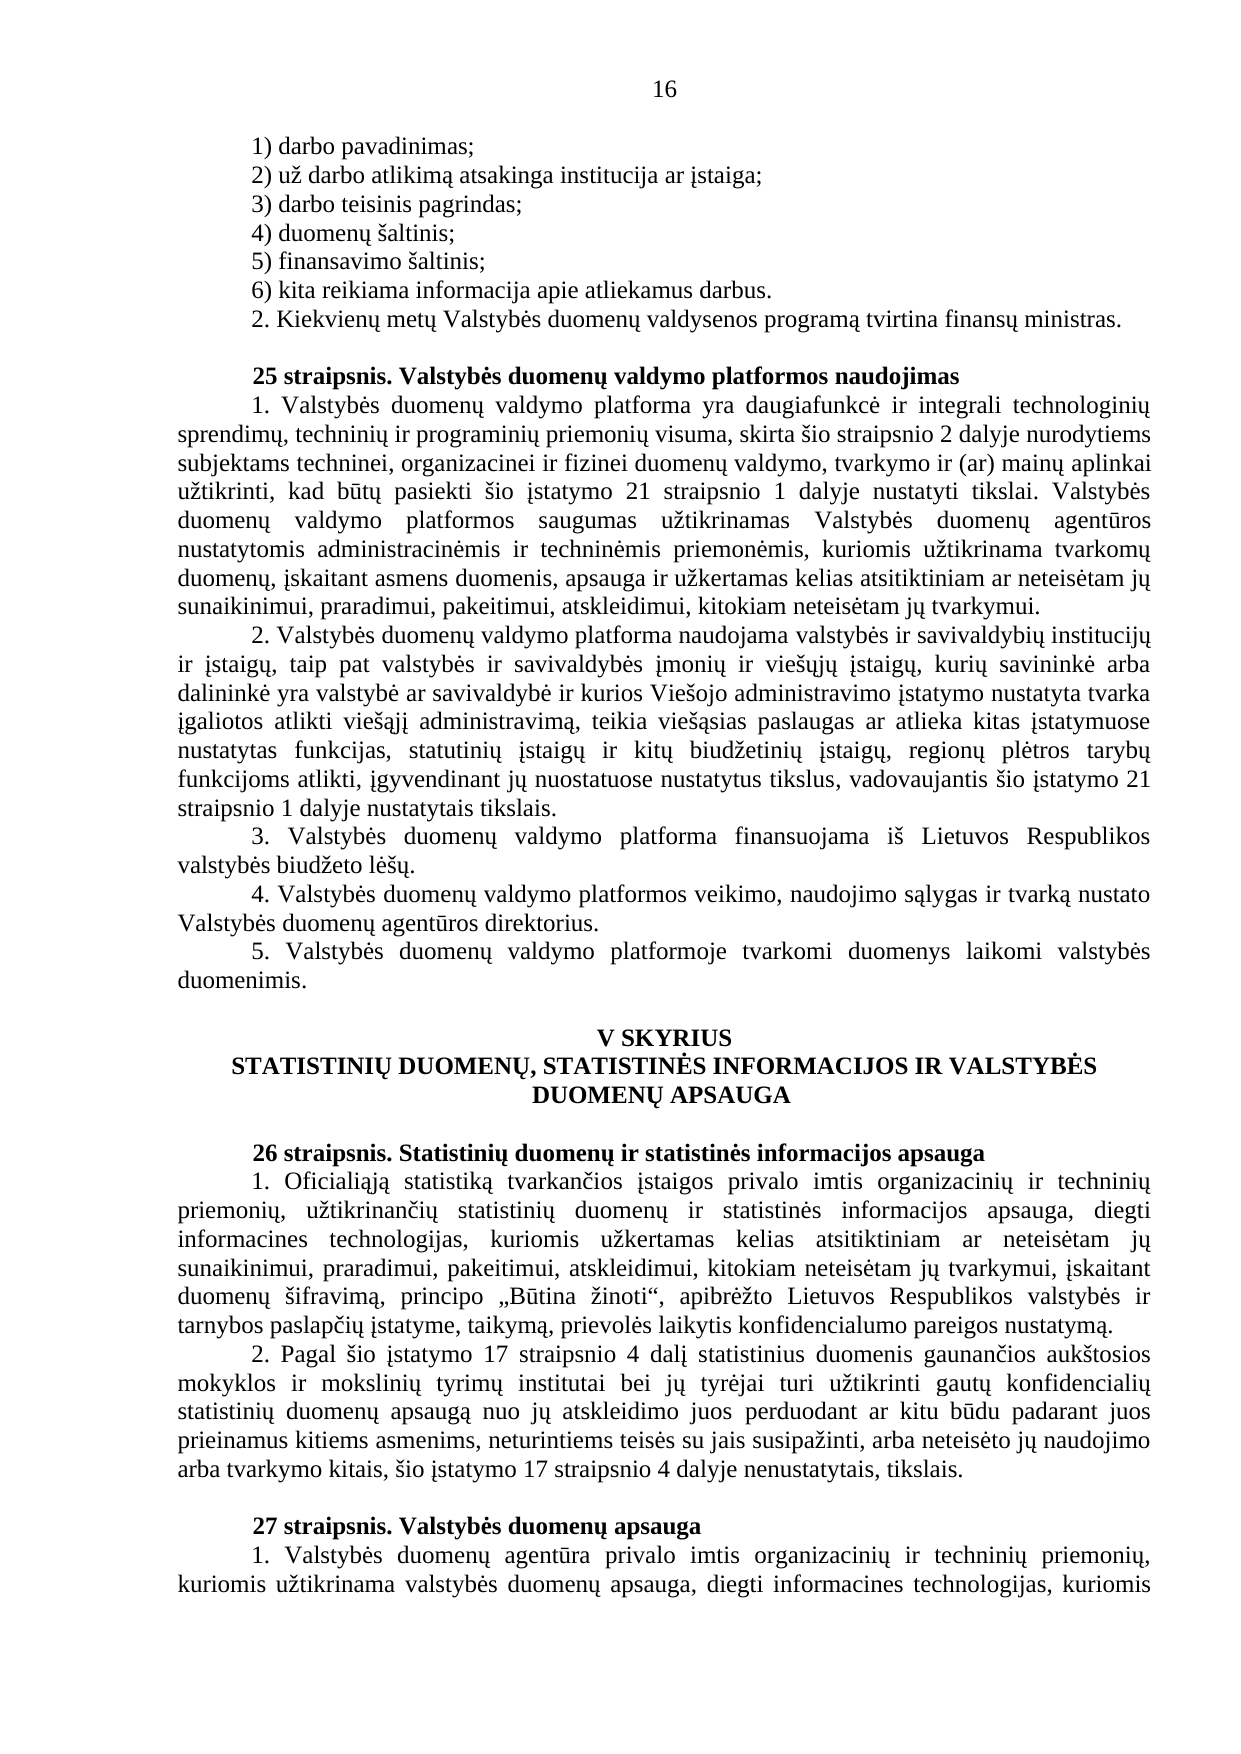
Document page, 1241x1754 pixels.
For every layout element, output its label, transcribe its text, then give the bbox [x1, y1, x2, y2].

text 3) darbo teisinis pagrindas; [177, 189, 1152, 218]
subtitle 25 straipsnis. Valstybės duomenų valdymo platformos naudojimas [177, 361, 1152, 390]
subtitle STATISTINIŲ DUOMENŲ, STATISTINĖS INFORMACIJOS IR VALSTYBĖS DUOMENŲ APSAUGA [177, 1051, 1152, 1109]
subtitle 27 straipsnis. Valstybės duomenų apsauga [177, 1511, 1152, 1540]
text V SKYRIUS [177, 1023, 1152, 1051]
text 5. Valstybės duomenų valdymo platformoje tvarkomi duomenys laikomi valstybės duomenimis. [177, 936, 1152, 994]
text 1. Valstybės duomenų valdymo platforma yra daugiafunkcė ir integrali technologinių sprendimų, techninių ir programinių priemonių visuma, skirta šio straipsnio 2 dalyje nurodytiems subjektams techninei, organizacinei ir fizinei duomenų valdymo, tvarkymo ir (ar) mainų aplinkai užtikrinti, kad būtų pasiekti šio įstatymo 21 straipsnio 1 dalyje nustatyti tikslai. Valstybės duomenų valdymo platformos saugumas užtikrinamas Valstybės duomenų agentūros nustatytomis administracinėmis ir techninėmis priemonėmis, kuriomis užtikrinama tvarkomų duomenų, įskaitant asmens duomenis, apsauga ir užkertamas kelias atsitiktiniam ar neteisėtam jų sunaikinimui, praradimui, pakeitimui, atskleidimui, kitokiam neteisėtam jų tvarkymui. [177, 390, 1152, 620]
text 5) finansavimo šaltinis; [177, 246, 1152, 275]
text 1. Oficialiąją statistiką tvarkančios įstaigos privalo imtis organizacinių ir techninių priemonių, užtikrinančių statistinių duomenų ir statistinės informacijos apsauga, diegti informacines technologijas, kuriomis užkertamas kelias atsitiktiniam ar neteisėtam jų sunaikinimui, praradimui, pakeitimui, atskleidimui, kitokiam neteisėtam jų tvarkymui, įskaitant duomenų šifravimą, principo „Būtina žinoti“, apibrėžto Lietuvos Respublikos valstybės ir tarnybos paslapčių įstatyme, taikymą, prievolės laikytis konfidencialumo pareigos nustatymą. [177, 1166, 1152, 1339]
text 3. Valstybės duomenų valdymo platforma finansuojama iš Lietuvos Respublikos valstybės biudžeto lėšų. [177, 821, 1152, 879]
text 6) kita reikiama informacija apie atliekamus darbus. [177, 275, 1152, 304]
text 4. Valstybės duomenų valdymo platformos veikimo, naudojimo sąlygas ir tvarką nustato Valstybės duomenų agentūros direktorius. [177, 879, 1152, 936]
text 2. Pagal šio įstatymo 17 straipsnio 4 dalį statistinius duomenis gaunančios aukštosios mokyklos ir mokslinių tyrimų institutai bei jų tyrėjai turi užtikrinti gautų konfidencialių statistinių duomenų apsaugą nuo jų atskleidimo juos perduodant ar kitu būdu padarant juos prieinamus kitiems asmenims, neturintiems teisės su jais susipažinti, arba neteisėto jų naudojimo arba tvarkymo kitais, šio įstatymo 17 straipsnio 4 dalyje nenustatytais, tikslais. [177, 1339, 1152, 1483]
text 1. Valstybės duomenų agentūra privalo imtis organizacinių ir techninių priemonių, kuriomis užtikrinama valstybės duomenų apsauga, diegti informacines technologijas, kuriomis [177, 1540, 1152, 1598]
text 1) darbo pavadinimas; [177, 131, 1152, 160]
text 4) duomenų šaltinis; [177, 218, 1152, 246]
subtitle 26 straipsnis. Statistinių duomenų ir statistinės informacijos apsauga [177, 1138, 1152, 1166]
text 2. Valstybės duomenų valdymo platforma naudojama valstybės ir savivaldybių institucijų ir įstaigų, taip pat valstybės ir savivaldybės įmonių ir viešųjų įstaigų, kurių savininkė arba dalininkė yra valstybė ar savivaldybė ir kurios Viešojo administravimo įstatymo nustatyta tvarka įgaliotos atlikti viešąjį administravimą, teikia viešąsias paslaugas ar atlieka kitas įstatymuose nustatytas funkcijas, statutinių įstaigų ir kitų biudžetinių įstaigų, regionų plėtros tarybų funkcijoms atlikti, įgyvendinant jų nuostatuose nustatytus tikslus, vadovaujantis šio įstatymo 21 straipsnio 1 dalyje nustatytais tikslais. [177, 620, 1152, 821]
text 2. Kiekvienų metų Valstybės duomenų valdysenos programą tvirtina finansų ministras. [177, 304, 1152, 333]
text 2) už darbo atlikimą atsakinga institucija ar įstaiga; [177, 160, 1152, 189]
